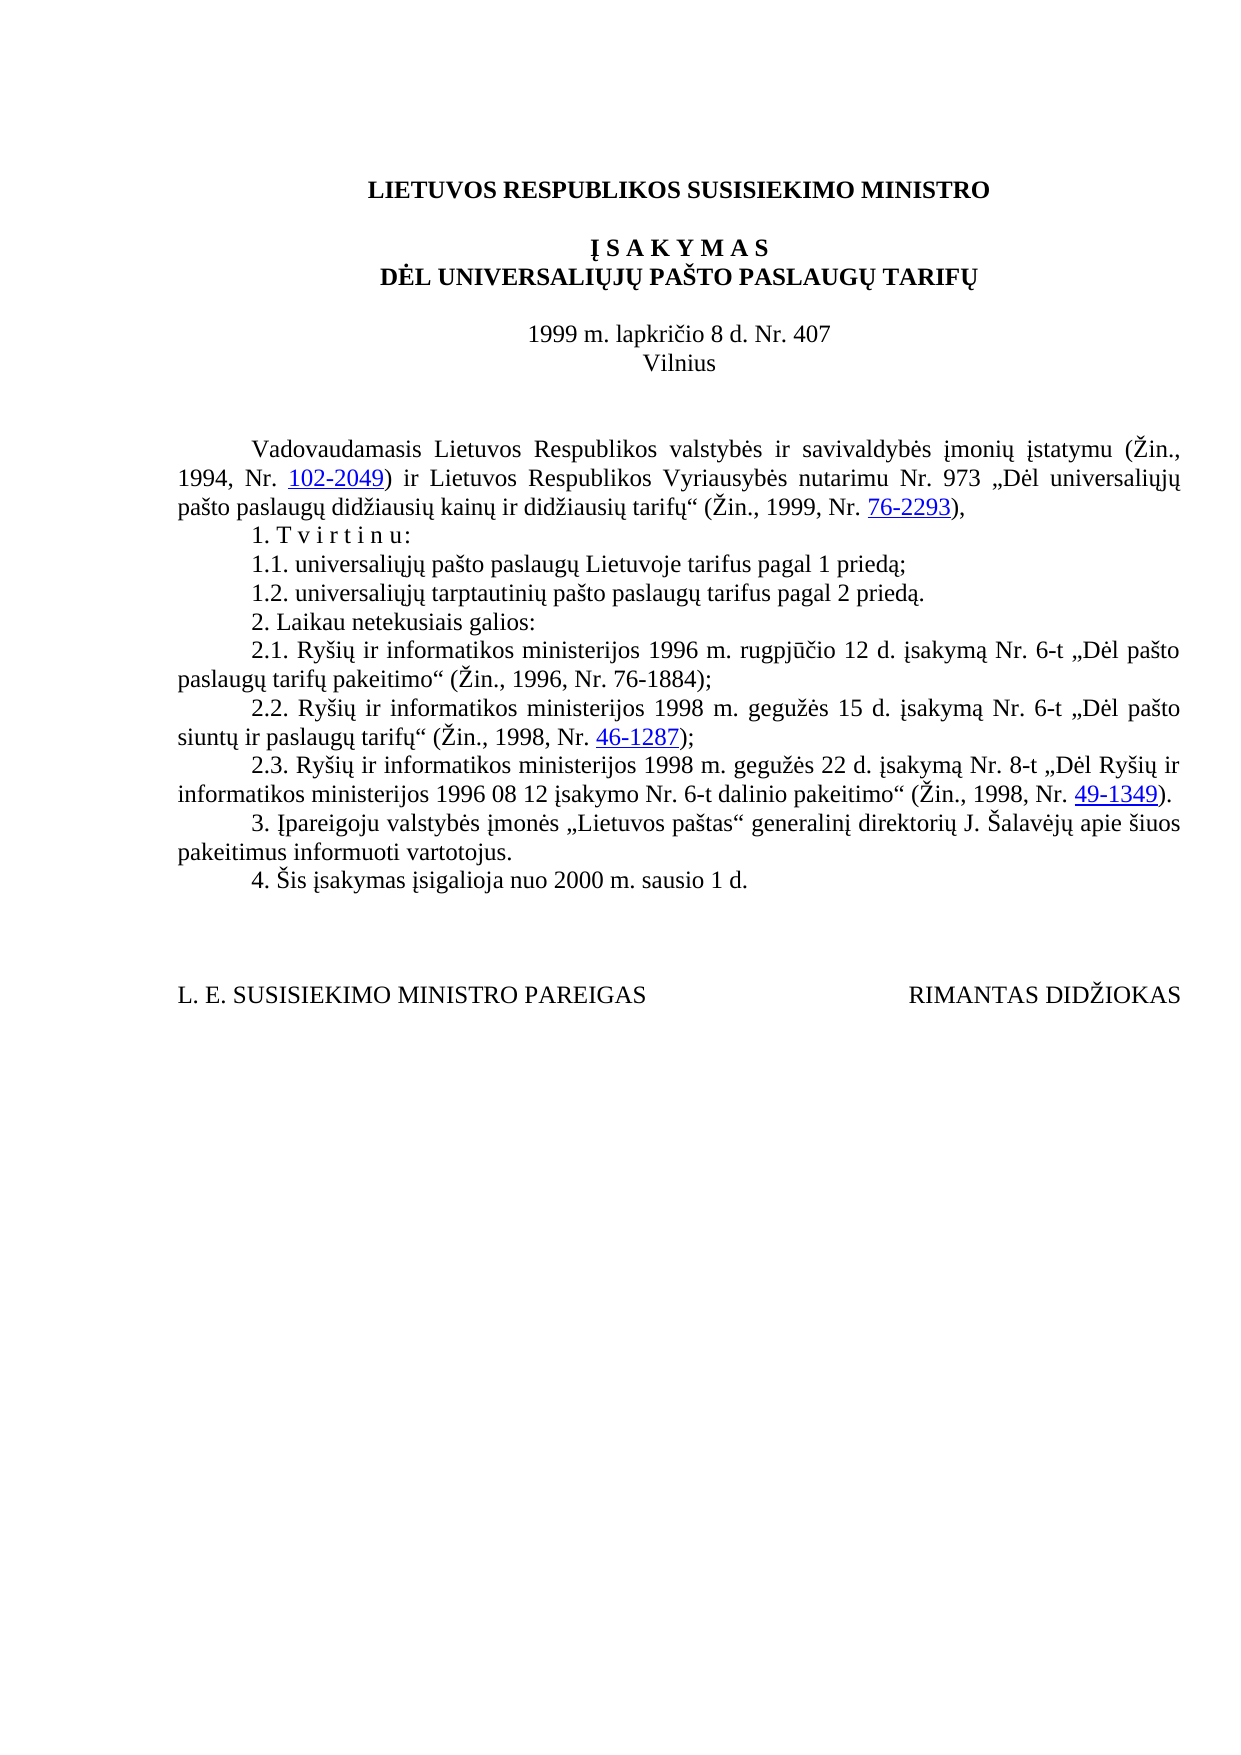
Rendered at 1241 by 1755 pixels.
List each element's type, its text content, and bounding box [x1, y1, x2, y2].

text DĖL UNIVERSALIŲJŲ PAŠTO PASLAUGŲ TARIFŲ [177, 262, 1181, 291]
text 2.1. Ryšių ir informatikos ministerijos 1996 m. rugpjūčio 12 d. įsakymą Nr. 6-t „Dėl pašto paslaugų tarifų pakeitimo“ (Žin., 1996, Nr. 76-1884); [177, 636, 1181, 693]
text 1.1. universaliųjų pašto paslaugų Lietuvoje tarifus pagal 1 priedą; [177, 549, 1181, 578]
text 2.2. Ryšių ir informatikos ministerijos 1998 m. gegužės 15 d. įsakymą Nr. 6-t „Dėl pašto siuntų ir paslaugų tarifų“ (Žin., 1998, Nr. 46-1287); [177, 693, 1181, 751]
text 1.2. universaliųjų tarptautinių pašto paslaugų tarifus pagal 2 priedą. [177, 578, 1181, 607]
text 4. Šis įsakymas įsigalioja nuo 2000 m. sausio 1 d. [177, 866, 1181, 894]
text 2. Laikau netekusiais galios: [177, 607, 1181, 636]
text Į S A K Y M A S [177, 233, 1181, 262]
text L. E. SUSISIEKIMO MINISTRO PAREIGAS RIMANTAS DIDŽIOKAS [177, 981, 1181, 1009]
text LIETUVOS RESPUBLIKOS SUSISIEKIMO MINISTRO [177, 176, 1181, 204]
text Vilnius [177, 348, 1181, 377]
text Vadovaudamasis Lietuvos Respublikos valstybės ir savivaldybės įmonių įstatymu (Žin., 1994, Nr. 102-2049) ir Lietuvos Respublikos Vyriausybės nutarimu Nr. 973 „Dėl universaliųjų pašto paslaugų didžiausių kainų ir didžiausių tarifų“ (Žin., 1999, Nr. 76-2293), [177, 434, 1181, 521]
text 1. Tvirtinu: [177, 521, 1181, 549]
text 3. Įpareigoju valstybės įmonės „Lietuvos paštas“ generalinį direktorių J. Šalavėjų apie šiuos pakeitimus informuoti vartotojus. [177, 808, 1181, 866]
text 2.3. Ryšių ir informatikos ministerijos 1998 m. gegužės 22 d. įsakymą Nr. 8-t „Dėl Ryšių ir informatikos ministerijos 1996 08 12 įsakymo Nr. 6-t dalinio pakeitimo“ (Žin., 1998, Nr. 49-1349). [177, 751, 1181, 808]
text 1999 m. lapkričio 8 d. Nr. 407 [177, 319, 1181, 348]
